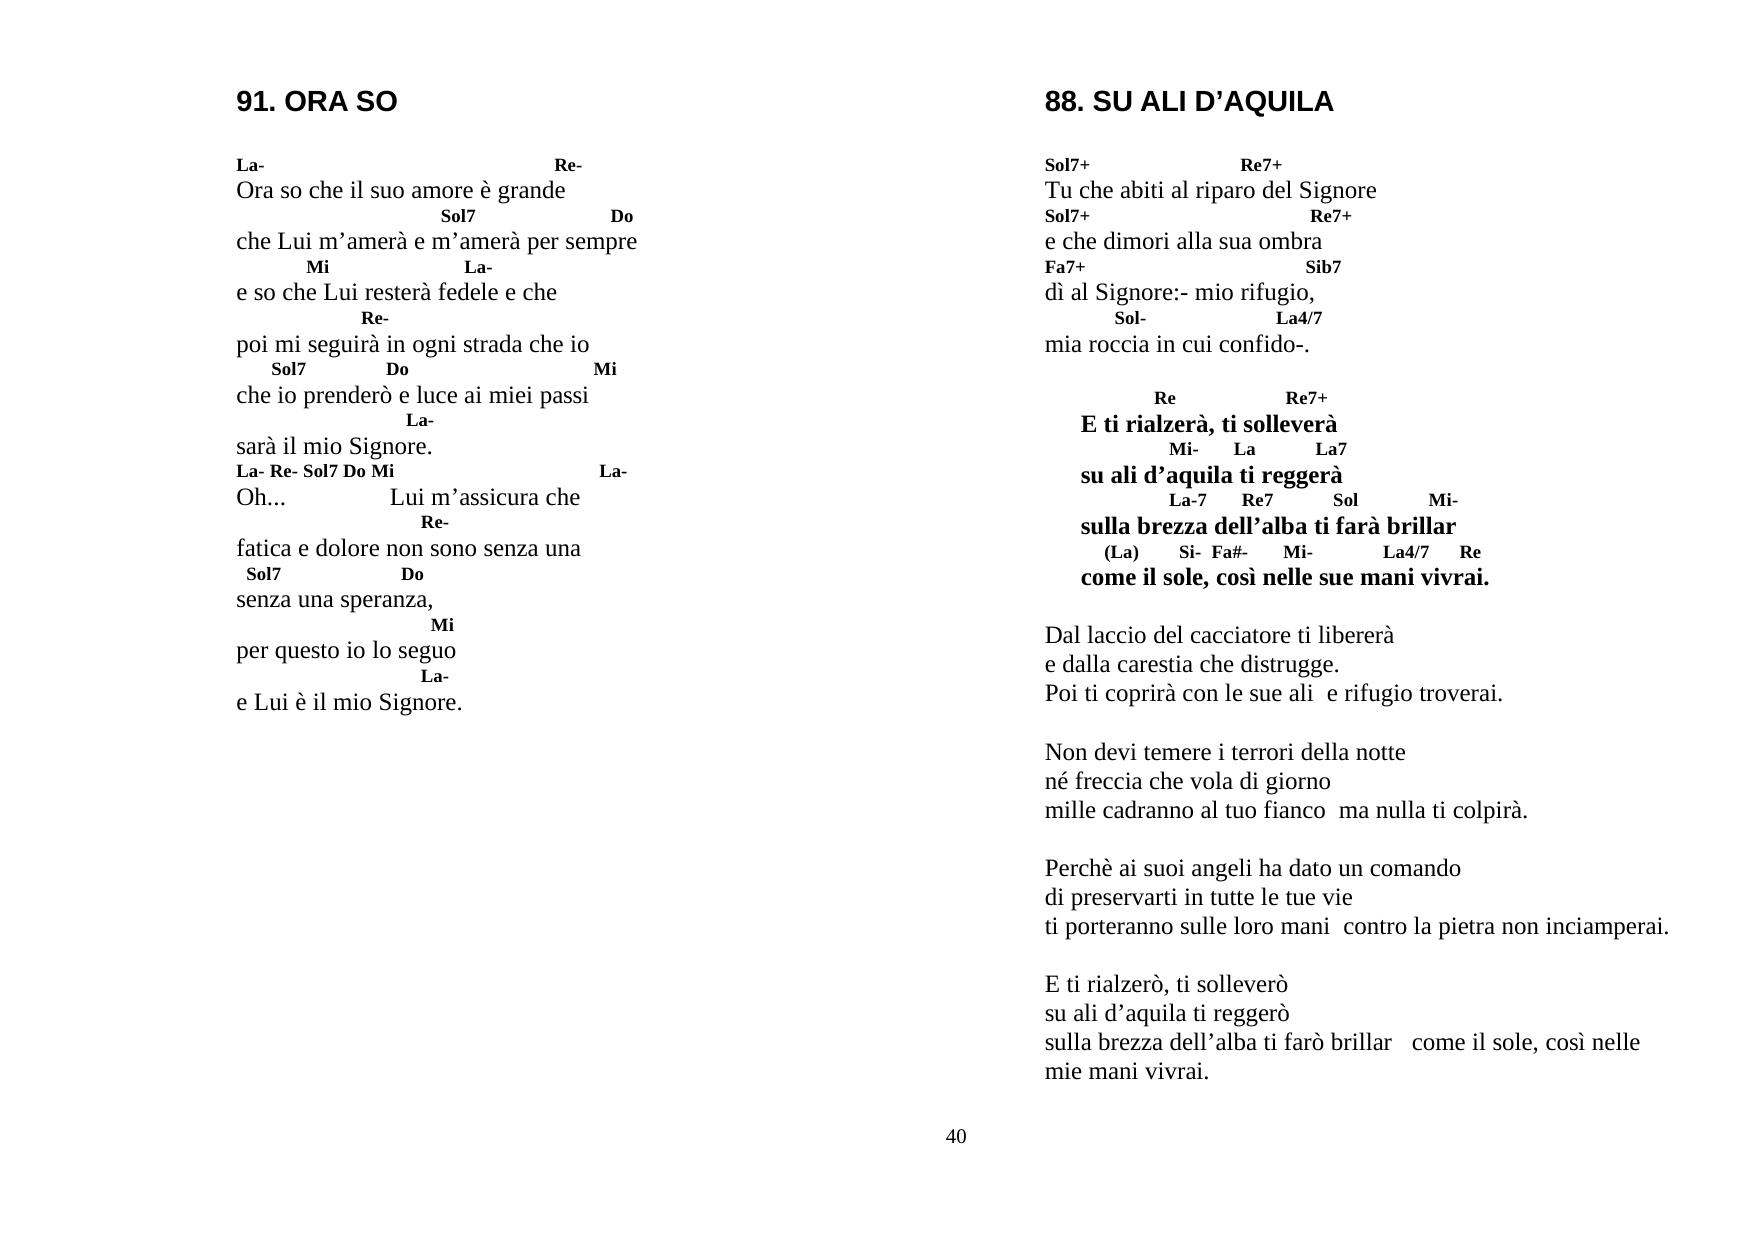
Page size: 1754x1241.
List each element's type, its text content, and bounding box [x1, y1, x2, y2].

text Re- [236, 511, 869, 533]
text Sol7 Do Mi [236, 357, 869, 379]
text e so che Lui resterà fedele e che [236, 277, 869, 306]
text che Lui m’amerà e m’amerà per sempre [236, 226, 869, 255]
text sulla brezza dell’alba ti farà brillar [1074, 511, 1678, 540]
text mille cadranno al tuo fianco ma nulla ti colpirà. [1044, 794, 1678, 824]
text Mi [236, 613, 869, 635]
text poi mi seguirà in ogni strada che io [236, 328, 869, 357]
text Sol7 Do [236, 562, 869, 584]
text La-7 Re7 Sol Mi- [1074, 489, 1678, 511]
subtitle 91. ORA SO [236, 84, 867, 118]
text e Lui è il mio Signore. [236, 686, 869, 716]
text su ali d’aquila ti reggerà [1074, 460, 1678, 489]
text Mi La- [236, 255, 869, 277]
text Sol7 Do [236, 204, 869, 226]
text La- Re- Sol7 Do Mi La- [236, 460, 869, 482]
text come il sole, così nelle sue mani vivrai. [1074, 562, 1678, 591]
text ti porteranno sulle loro mani contro la pietra non inciamperai. [1044, 911, 1678, 940]
text sarà il mio Signore. [236, 431, 869, 460]
text E ti rialzerò, ti solleverò [1044, 969, 1678, 998]
text Re- [236, 306, 869, 328]
text Oh... Lui m’assicura che [236, 482, 869, 511]
text Perchè ai suoi angeli ha dato un comando [1044, 853, 1678, 882]
text mia roccia in cui confido-. [1044, 328, 1678, 357]
text Re Re7+ [1074, 387, 1678, 409]
text fatica e dolore non sono senza una [236, 533, 869, 562]
text E ti rialzerà, ti solleverà [1074, 409, 1678, 438]
text di preservarti in tutte le tue vie [1044, 882, 1678, 911]
text Non devi temere i terrori della notte [1044, 736, 1678, 766]
text Dal laccio del cacciatore ti libererà [1044, 620, 1678, 649]
text La- [236, 664, 869, 686]
text e dalla carestia che distrugge. [1044, 649, 1678, 678]
text Sol7+ Re7+ [1044, 204, 1678, 226]
text senza una speranza, [236, 584, 869, 613]
text (La) Si- Fa#- Mi- La4/7 Re [1074, 540, 1678, 562]
text Tu che abiti al riparo del Signore [1044, 175, 1678, 204]
text Poi ti coprirà con le sue ali e rifugio troverai. [1044, 678, 1678, 707]
text Fa7+ Sib7 [1044, 255, 1678, 277]
text Mi- La La7 [1074, 438, 1678, 460]
text sulla brezza dell’alba ti farò brillar come il sole, così nelle mie mani vivrai. [1044, 1027, 1678, 1085]
text e che dimori alla sua ombra [1044, 226, 1678, 255]
text Ora so che il suo amore è grande [236, 175, 869, 204]
subtitle 88. SU ALI D’AQUILA [1044, 84, 1676, 118]
text per questo io lo seguo [236, 635, 869, 664]
text né freccia che vola di giorno [1044, 766, 1678, 794]
text Sol- La4/7 [1044, 306, 1678, 328]
text La- Re- [236, 153, 869, 175]
text Sol7+ Re7+ [1044, 153, 1678, 175]
text dì al Signore:- mio rifugio, [1044, 277, 1678, 306]
text La- [236, 409, 869, 431]
text su ali d’aquila ti reggerò [1044, 998, 1678, 1027]
text che io prenderò e luce ai miei passi [236, 379, 869, 409]
